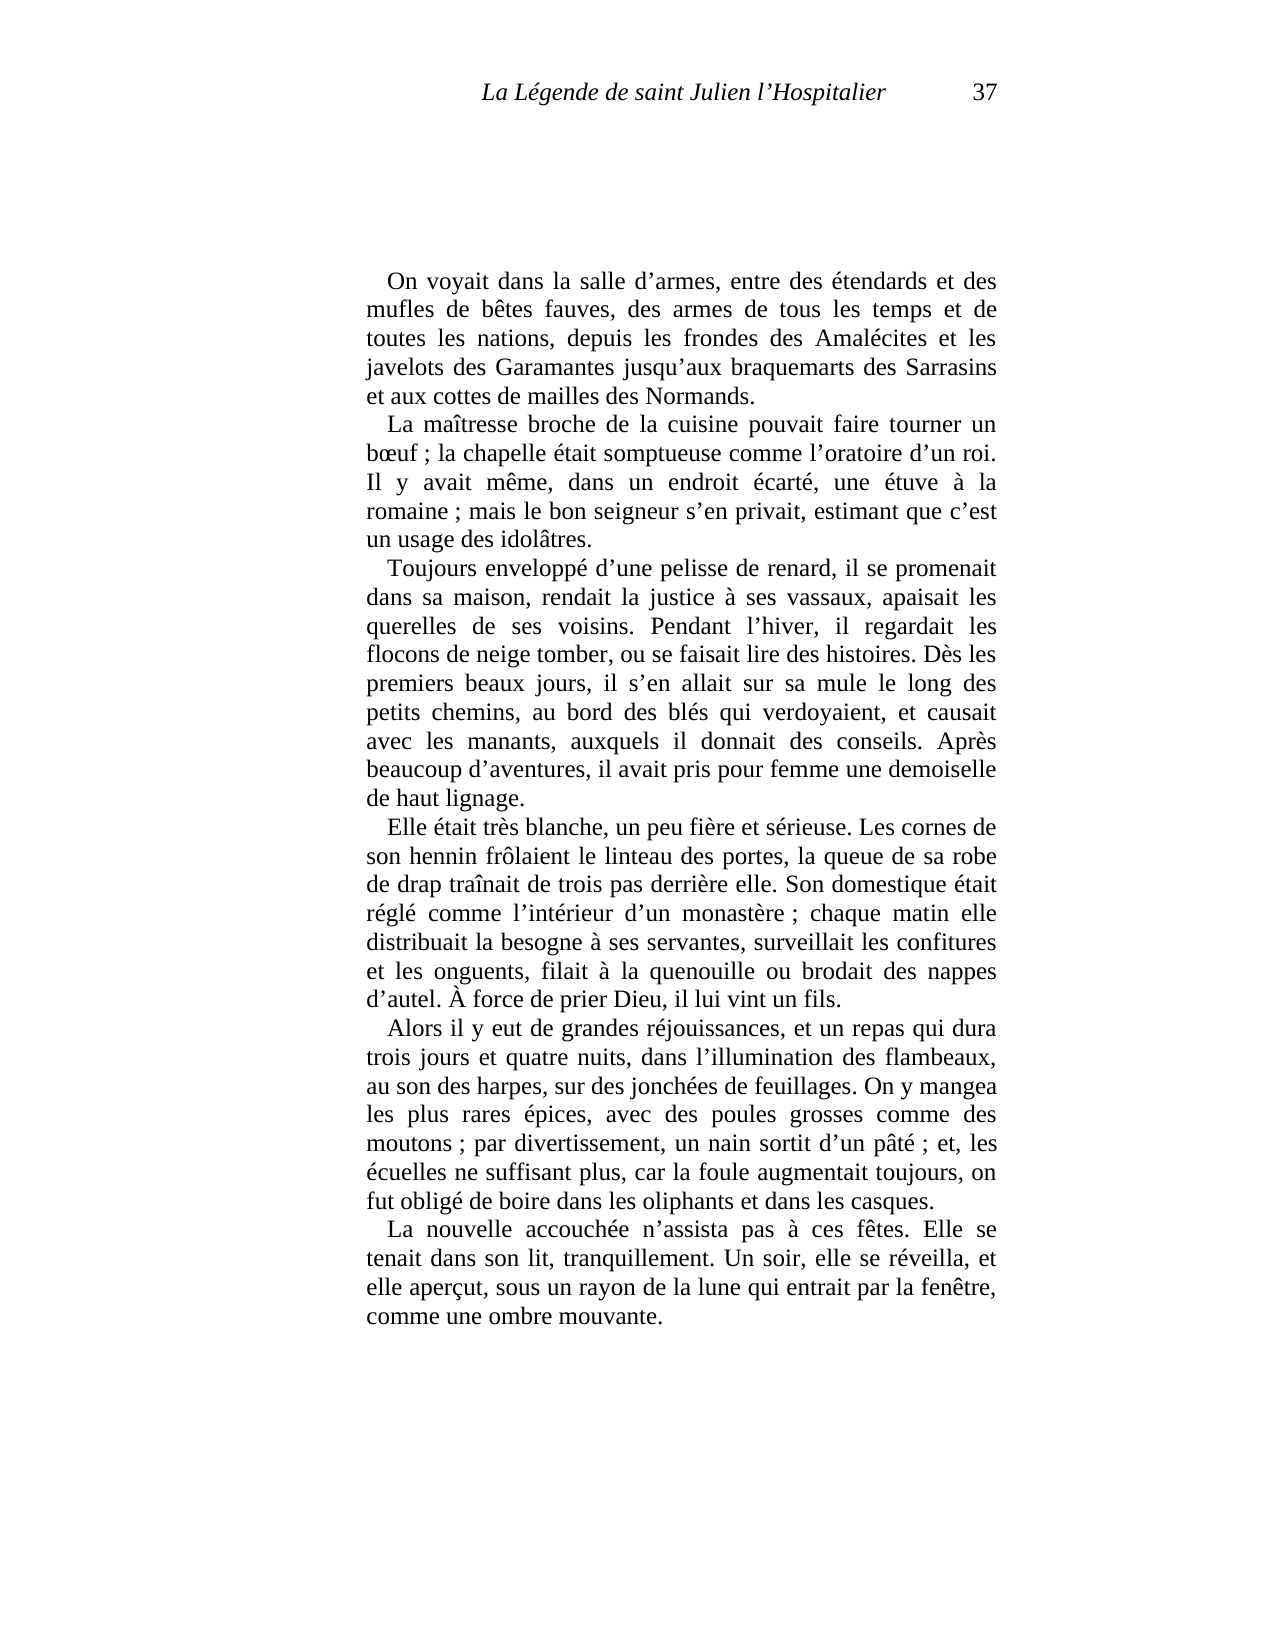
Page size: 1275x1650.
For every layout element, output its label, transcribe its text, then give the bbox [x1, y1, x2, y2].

text La maîtresse broche de la cuisine pouvait faire tourner un bœuf ; la chapelle était somptueuse comme l’oratoire d’un roi. Il y avait même, dans un endroit écarté, une étuve à la romaine ; mais le bon seigneur s’en privait, estimant que c’est un usage des idolâtres. [366, 409, 997, 553]
text Alors il y eut de grandes réjouissances, et un repas qui dura trois jours et quatre nuits, dans l’illumination des flambeaux, au son des harpes, sur des jonchées de feuillages. On y mangea les plus rares épices, avec des poules grosses comme des moutons ; par divertissement, un nain sortit d’un pâté ; et, les écuelles ne suffisant plus, car la foule augmentait toujours, on fut obligé de boire dans les oliphants et dans les casques. [366, 1013, 997, 1214]
text Toujours enveloppé d’une pelisse de renard, il se promenait dans sa maison, rendait la justice à ses vassaux, apaisait les querelles de ses voisins. Pendant l’hiver, il regardait les flocons de neige tomber, ou se faisait lire des histoires. Dès les premiers beaux jours, il s’en allait sur sa mule le long des petits chemins, au bord des blés qui verdoyaient, et causait avec les manants, auxquels il donnait des conseils. Après beaucoup d’aventures, il avait pris pour femme une demoiselle de haut lignage. [366, 553, 997, 812]
text La nouvelle accouchée n’assista pas à ces fêtes. Elle se tenait dans son lit, tranquillement. Un soir, elle se réveilla, et elle aperçut, sous un rayon de la lune qui entrait par la fenêtre, comme une ombre mouvante. [366, 1214, 997, 1329]
text On voyait dans la salle d’armes, entre des étendards et des mufles de bêtes fauves, des armes de tous les temps et de toutes les nations, depuis les frondes des Amalécites et les javelots des Garamantes jusqu’aux braquemarts des Sarrasins et aux cottes de mailles des Normands. [366, 266, 997, 409]
text Elle était très blanche, un peu fière et sérieuse. Les cornes de son hennin frôlaient le linteau des portes, la queue de sa robe de drap traînait de trois pas derrière elle. Son domestique était réglé comme l’intérieur d’un monastère ; chaque matin elle distribuait la besogne à ses servantes, surveillait les confitures et les onguents, filait à la quenouille ou brodait des nappes d’autel. À force de prier Dieu, il lui vint un fils. [366, 812, 997, 1013]
